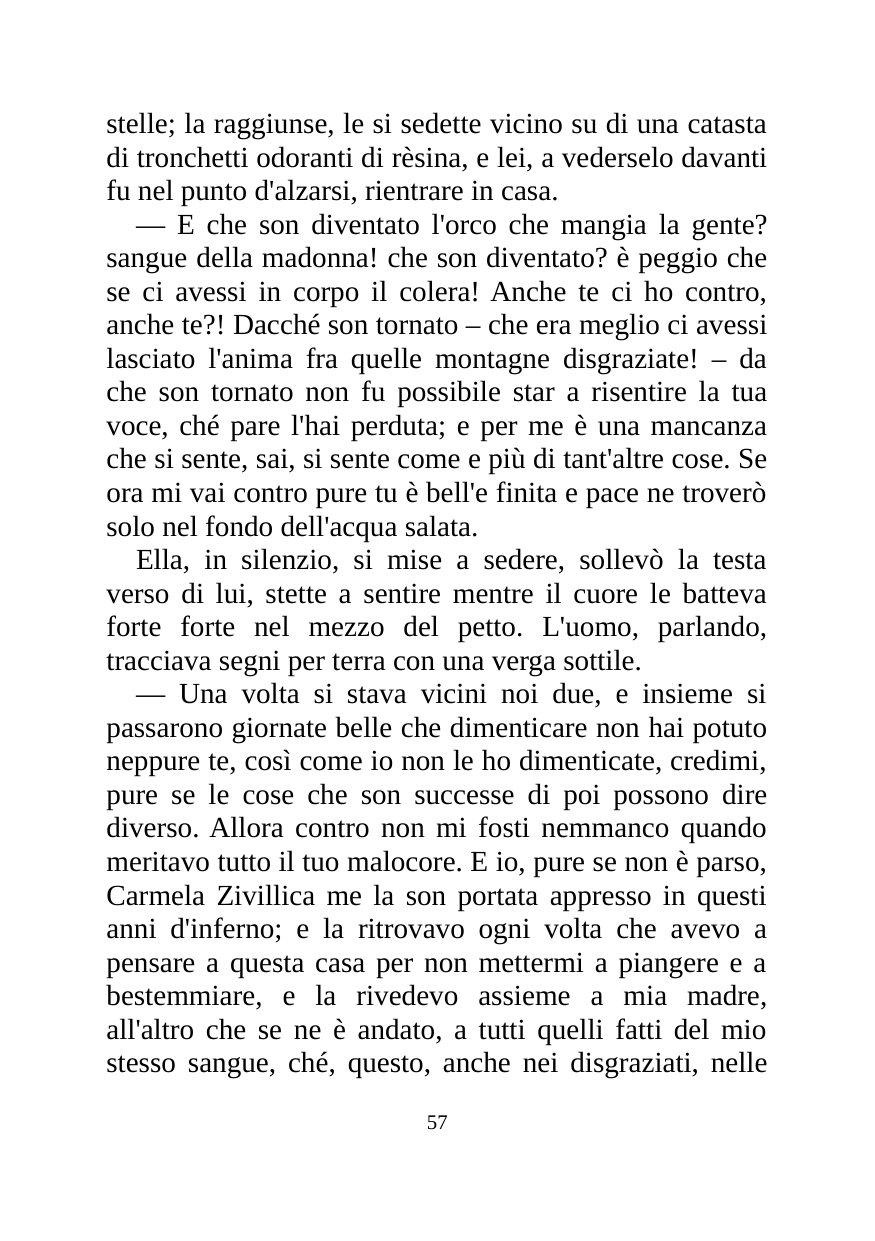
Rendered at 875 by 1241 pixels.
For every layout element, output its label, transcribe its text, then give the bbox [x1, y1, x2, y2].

text — Una volta si stava vicini noi due, e insieme si passarono giornate belle che dimenticare non hai potuto neppure te, così come io non le ho dimenticate, credimi, pure se le cose che son successe di poi possono dire diverso. Allora contro non mi fosti nemmanco quando meritavo tutto il tuo malocore. E io, pure se non è parso, Carmela Zivillica me la son portata appresso in questi anni d'inferno; e la ritrovavo ogni volta che avevo a pensare a questa casa per non mettermi a piangere e a bestemmiare, e la rivedevo assieme a mia madre, all'altro che se ne è andato, a tutti quelli fatti del mio stesso sangue, ché, questo, anche nei disgraziati, nelle [106, 676, 768, 1079]
text Ella, in silenzio, si mise a sedere, sollevò la testa verso di lui, stette a sentire mentre il cuore le batteva forte forte nel mezzo del petto. L'uomo, parlando, tracciava segni per terra con una verga sottile. [106, 542, 768, 676]
text stelle; la raggiunse, le si sedette vicino su di una catasta di tronchetti odoranti di rèsina, e lei, a vederselo davanti fu nel punto d'alzarsi, rientrare in casa. [106, 106, 768, 207]
text — E che son diventato l'orco che mangia la gente? sangue della madonna! che son diventato? è peggio che se ci avessi in corpo il colera! Anche te ci ho contro, anche te?! Dacché son tornato – che era meglio ci avessi lasciato l'anima fra quelle montagne disgraziate! – da che son tornato non fu possibile star a risentire la tua voce, ché pare l'hai perduta; e per me è una mancanza che si sente, sai, si sente come e più di tant'altre cose. Se ora mi vai contro pure tu è bell'e finita e pace ne troverò solo nel fondo dell'acqua salata. [106, 207, 768, 542]
